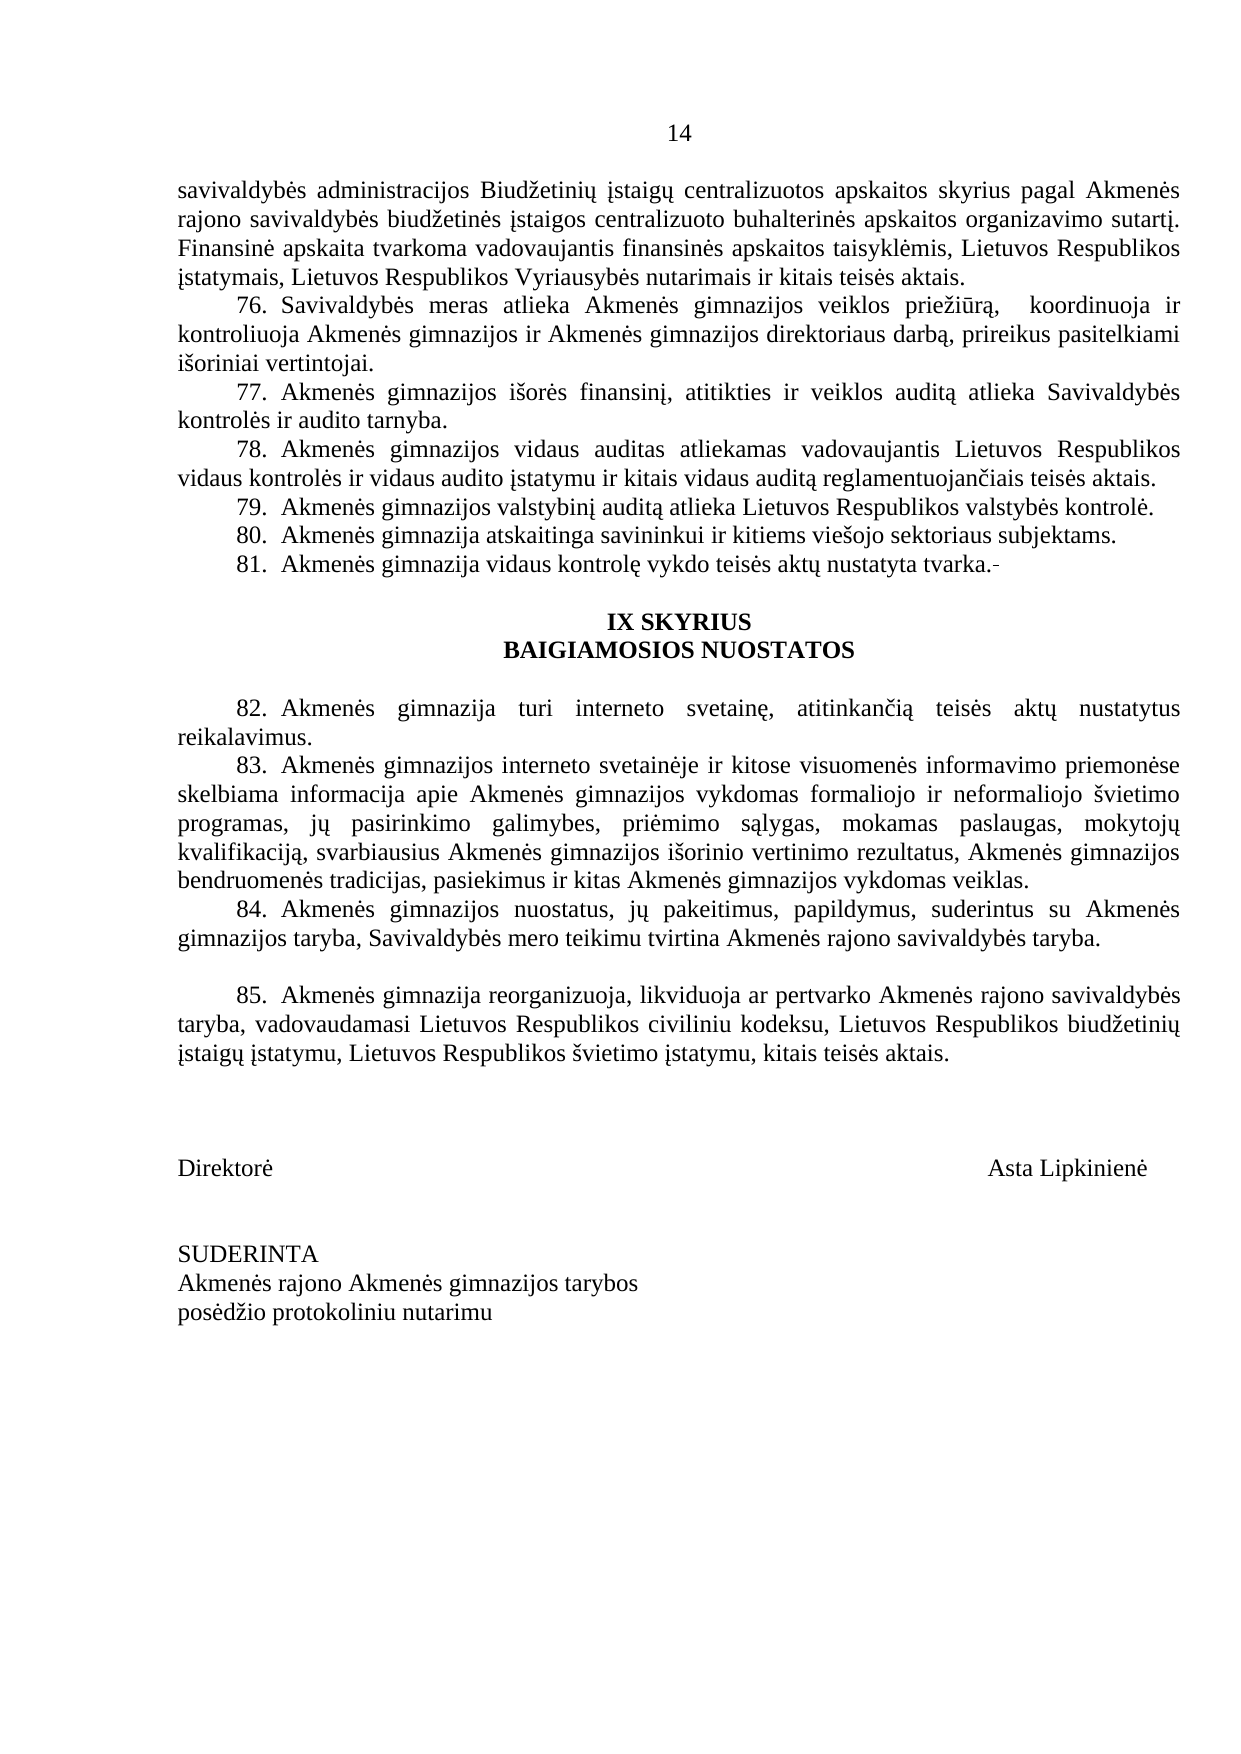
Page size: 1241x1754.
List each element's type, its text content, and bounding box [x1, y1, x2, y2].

text 79. Akmenės gimnazijos valstybinį auditą atlieka Lietuvos Respublikos valstybės kontrolė. [177, 492, 1181, 521]
text 83. Akmenės gimnazijos interneto svetainėje ir kitose visuomenės informavimo priemonėse skelbiama informacija apie Akmenės gimnazijos vykdomas formaliojo ir neformaliojo švietimo programas, jų pasirinkimo galimybes, priėmimo sąlygas, mokamas paslaugas, mokytojų kvalifikaciją, svarbiausius Akmenės gimnazijos išorinio vertinimo rezultatus, Akmenės gimnazijos bendruomenės tradicijas, pasiekimus ir kitas Akmenės gimnazijos vykdomas veiklas. [177, 751, 1181, 894]
text IX SKYRIUS [177, 607, 1181, 636]
text posėdžio protokoliniu nutarimu [177, 1297, 1181, 1326]
text 85. Akmenės gimnazija reorganizuoja, likviduoja ar pertvarko Akmenės rajono savivaldybės taryba, vadovaudamasi Lietuvos Respublikos civiliniu kodeksu, Lietuvos Respublikos biudžetinių įstaigų įstatymu, Lietuvos Respublikos švietimo įstatymu, kitais teisės aktais. [177, 981, 1181, 1067]
text 81. Akmenės gimnazija vidaus kontrolę vykdo teisės aktų nustatyta tvarka. [177, 549, 1181, 578]
text 77. Akmenės gimnazijos išorės finansinį, atitikties ir veiklos auditą atlieka Savivaldybės kontrolės ir audito tarnyba. [177, 377, 1181, 434]
text 82. Akmenės gimnazija turi interneto svetainę, atitinkančią teisės aktų nustatytus reikalavimus. [177, 693, 1181, 751]
text 76. Savivaldybės meras atlieka Akmenės gimnazijos veiklos priežiūrą, koordinuoja ir kontroliuoja Akmenės gimnazijos ir Akmenės gimnazijos direktoriaus darbą, prireikus pasitelkiami išoriniai vertintojai. [177, 291, 1181, 377]
text Direktorė Asta Lipkinienė [177, 1153, 1181, 1182]
text savivaldybės administracijos Biudžetinių įstaigų centralizuotos apskaitos skyrius pagal Akmenės rajono savivaldybės biudžetinės įstaigos centralizuoto buhalterinės apskaitos organizavimo sutartį. Finansinė apskaita tvarkoma vadovaujantis finansinės apskaitos taisyklėmis, Lietuvos Respublikos įstatymais, Lietuvos Respublikos Vyriausybės nutarimais ir kitais teisės aktais. [177, 176, 1181, 291]
text SUDERINTA [177, 1239, 1181, 1268]
text Akmenės rajono Akmenės gimnazijos tarybos [177, 1268, 1181, 1297]
text 80. Akmenės gimnazija atskaitinga savininkui ir kitiems viešojo sektoriaus subjektams. [177, 521, 1181, 549]
text BAIGIAMOSIOS NUOSTATOS [177, 636, 1181, 664]
text 84. Akmenės gimnazijos nuostatus, jų pakeitimus, papildymus, suderintus su Akmenės gimnazijos taryba, Savivaldybės mero teikimu tvirtina Akmenės rajono savivaldybės taryba. [177, 894, 1181, 952]
text 78. Akmenės gimnazijos vidaus auditas atliekamas vadovaujantis Lietuvos Respublikos vidaus kontrolės ir vidaus audito įstatymu ir kitais vidaus auditą reglamentuojančiais teisės aktais. [177, 434, 1181, 492]
